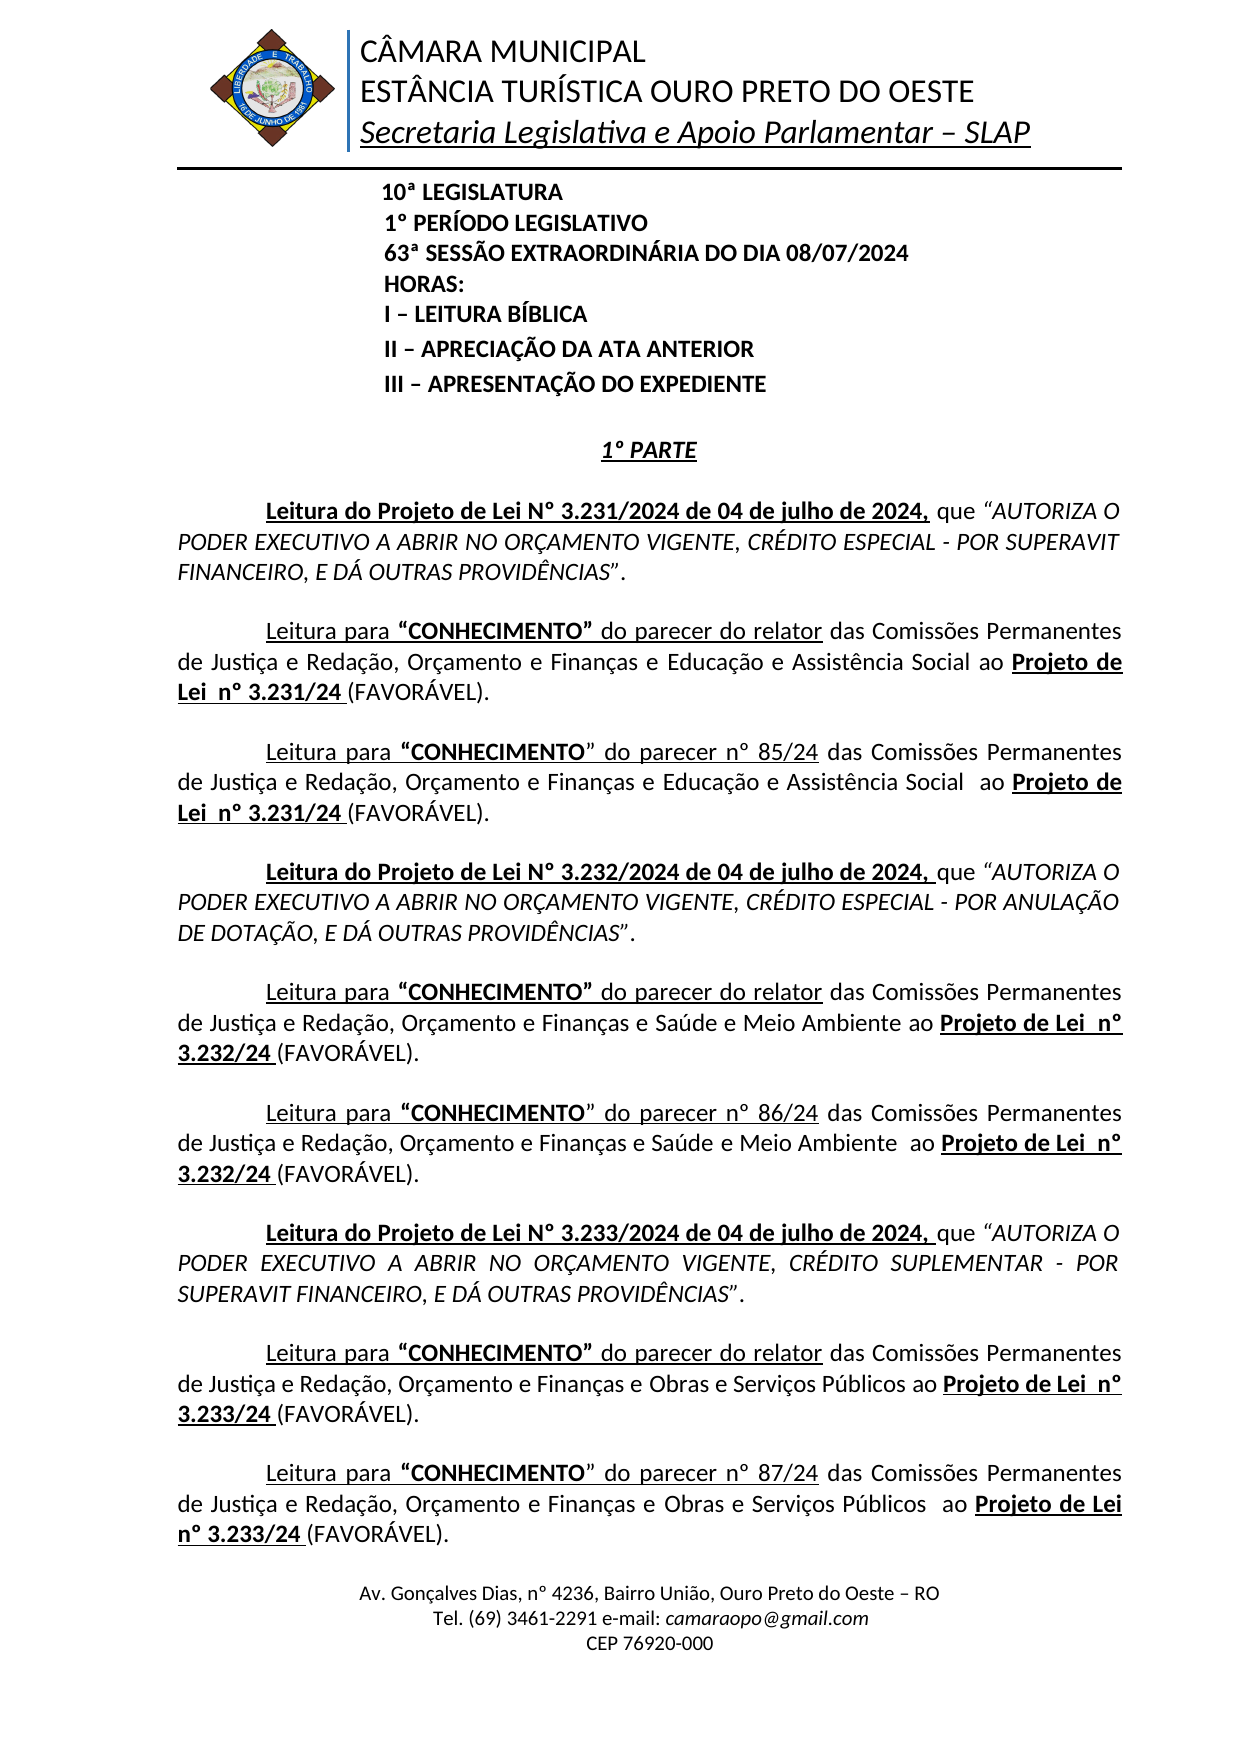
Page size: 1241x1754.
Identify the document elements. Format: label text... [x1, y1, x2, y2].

text Leitura do Projeto de Lei Nº 3.232/2024 de 04 de julho de 2024, que “AUTORIZA O PODER EXECUTIVO A ABRIR NO ORÇAMENTO VIGENTE, CRÉDITO ESPECIAL - POR ANULAÇÃO DE DOTAÇÃO, E DÁ OUTRAS PROVIDÊNCIAS”. [177, 856, 1122, 948]
text 10ª LEGISLATURA [177, 176, 1122, 207]
text Leitura para “CONHECIMENTO” do parecer do relator das Comissões Permanentes de Justiça e Redação, Orçamento e Finanças e Saúde e Meio Ambiente ao Projeto de Lei nº 3.232/24 (FAVORÁVEL). [177, 976, 1122, 1068]
text Leitura para “CONHECIMENTO” do parecer nº 85/24 das Comissões Permanentes de Justiça e Redação, Orçamento e Finanças e Educação e Assistência Social ao Projeto de Lei nº 3.231/24 (FAVORÁVEL). [177, 736, 1122, 827]
text Leitura para “CONHECIMENTO” do parecer nº 86/24 das Comissões Permanentes de Justiça e Redação, Orçamento e Finanças e Saúde e Meio Ambiente ao Projeto de Lei nº 3.232/24 (FAVORÁVEL). [177, 1097, 1122, 1188]
text Leitura do Projeto de Lei Nº 3.231/2024 de 04 de julho de 2024, que “AUTORIZA O PODER EXECUTIVO A ABRIR NO ORÇAMENTO VIGENTE, CRÉDITO ESPECIAL - POR SUPERAVIT FINANCEIRO, E DÁ OUTRAS PROVIDÊNCIAS”. [177, 495, 1122, 587]
text Leitura do Projeto de Lei Nº 3.233/2024 de 04 de julho de 2024, que “AUTORIZA O PODER EXECUTIVO A ABRIR NO ORÇAMENTO VIGENTE, CRÉDITO SUPLEMENTAR - POR SUPERAVIT FINANCEIRO, E DÁ OUTRAS PROVIDÊNCIAS”. [177, 1217, 1122, 1308]
text 63ª SESSÃO EXTRAORDINÁRIA DO DIA 08/07/2024 [384, 237, 1122, 268]
text I – LEITURA BÍBLICA [384, 298, 1122, 329]
text Leitura para “CONHECIMENTO” do parecer do relator das Comissões Permanentes de Justiça e Redação, Orçamento e Finanças e Educação e Assistência Social ao Projeto de Lei nº 3.231/24 (FAVORÁVEL). [177, 615, 1122, 707]
text II – APRECIAÇÃO DA ATA ANTERIOR [384, 333, 1122, 364]
text III – APRESENTAÇÃO DO EXPEDIENTE [384, 368, 1122, 399]
text HORAS: [384, 268, 1122, 298]
text 1º PERÍODO LEGISLATIVO [384, 207, 1122, 237]
picture [210, 29, 335, 147]
text Leitura para “CONHECIMENTO” do parecer do relator das Comissões Permanentes de Justiça e Redação, Orçamento e Finanças e Obras e Serviços Públicos ao Projeto de Lei nº 3.233/24 (FAVORÁVEL). [177, 1337, 1122, 1429]
text 1º PARTE [177, 434, 1122, 464]
text Leitura para “CONHECIMENTO” do parecer nº 87/24 das Comissões Permanentes de Justiça e Redação, Orçamento e Finanças e Obras e Serviços Públicos ao Projeto de Lei nº 3.233/24 (FAVORÁVEL). [177, 1458, 1122, 1549]
